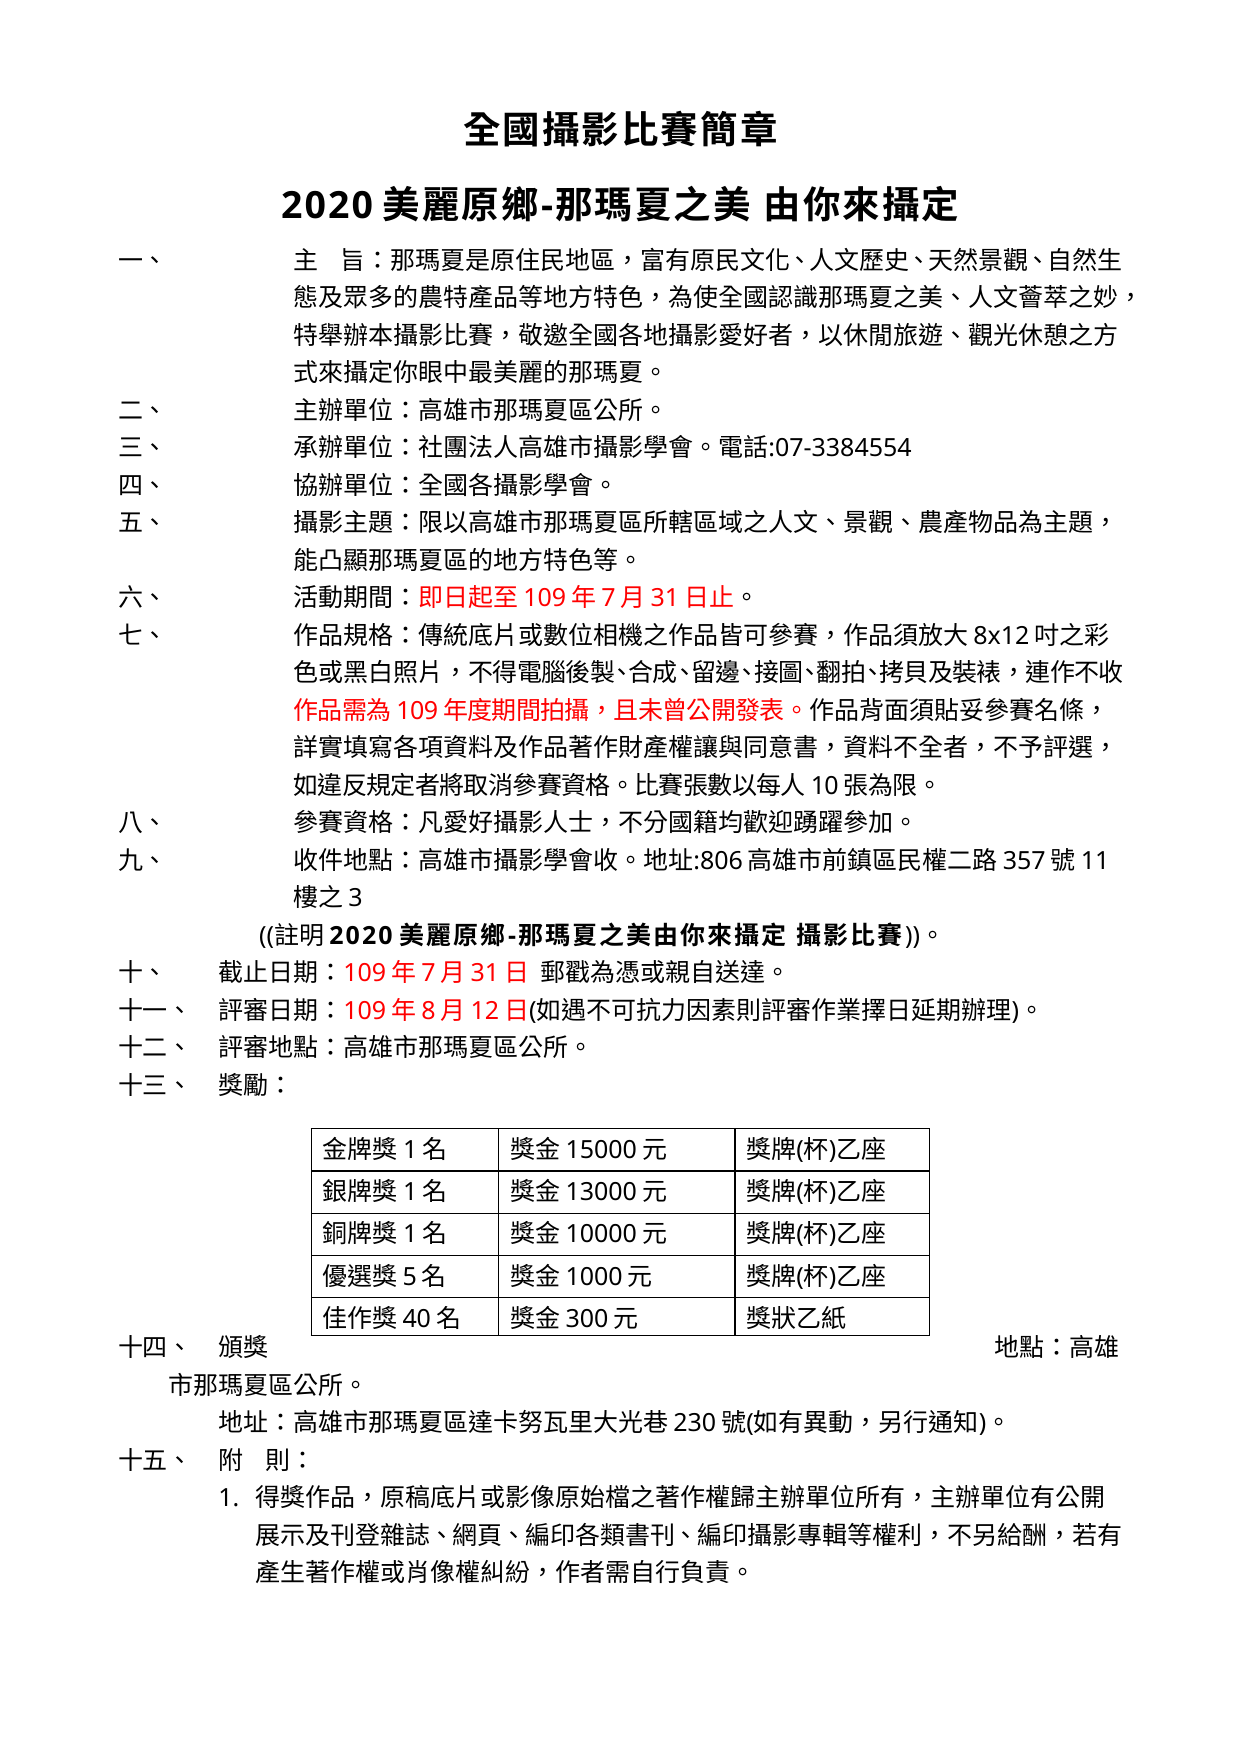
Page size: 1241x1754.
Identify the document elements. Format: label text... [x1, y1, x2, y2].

list 頒獎地點：高雄市那瑪夏區公所。 地址：高雄市那瑪夏區達卡努瓦里大光巷230號(如有異動，另行通知)。 [118, 1327, 1122, 1439]
list 協辦單位：全國各攝影學會。 [118, 464, 1122, 502]
list 承辦單位：社團法人高雄市攝影學會。電話:07-3384554 [118, 427, 1122, 464]
table_cell 獎牌(杯)乙座 [736, 1214, 929, 1254]
table_cell 獎牌(杯)乙座 [736, 1256, 929, 1297]
table_cell 獎金 300元 [499, 1298, 734, 1334]
text 全國攝影比賽簡章 [118, 89, 1122, 164]
list 獎勵： [118, 1064, 1122, 1337]
table_cell 佳作獎40名 [312, 1298, 498, 1334]
table_header 獎金 15000元 [499, 1129, 734, 1170]
list 評審日期：109年8月12日(如遇不可抗力因素則評審作業擇日延期辦理)。 [118, 989, 1122, 1027]
table_cell 獎金 10000元 [499, 1214, 734, 1254]
list 收件地點：高雄市攝影學會收。地址:806高雄市前鎮區民權二路357號11樓之3 [118, 839, 1122, 914]
text 2020美麗原鄉-那瑪夏之美 由你來攝定 [118, 164, 1122, 239]
table_cell 獎狀乙紙 [736, 1298, 929, 1334]
table_cell 獎金 13000元 [499, 1172, 734, 1212]
list 評審地點：高雄市那瑪夏區公所。 [118, 1027, 1122, 1064]
list 參賽資格：凡愛好攝影人士，不分國籍均歡迎踴躍參加。 [118, 802, 1122, 839]
list 作品規格：傳統底片或數位相機之作品皆可參賽，作品須放大8x12吋之彩色或黑白照片，不得電腦後製、合成、留邊、接圖、翻拍、拷貝及裝裱，連作不收。作品需為109年度期間拍攝，且未曾公開發表。作品背面須貼妥參賽名條， 詳實填寫各項資料及作品著作財產權讓與同意書，資料不全者，不予評選，如違反規定者將取消參賽資格。比賽張數以每人10張為限。 [118, 614, 1122, 802]
table_cell 優選獎5名 [312, 1256, 498, 1297]
list 主 旨：那瑪夏是原住民地區，富有原民文化、人文歷史、天然景觀、自然生態及眾多的農特產品等地方特色，為使全國認識那瑪夏之美、人文薈萃之妙，特舉辦本攝影比賽，敬邀全國各地攝影愛好者，以休閒旅遊、觀光休憩之方式來攝定你眼中最美麗的那瑪夏。 [118, 239, 1122, 389]
table_header 金牌獎 1名 [312, 1129, 498, 1170]
table_cell 獎金 1000元 [499, 1256, 734, 1297]
text ((註明2020美麗原鄉-那瑪夏之美由你來攝定 攝影比賽))。 [168, 914, 1122, 952]
list 攝影主題：限以高雄市那瑪夏區所轄區域之人文、景觀、農產物品為主題，能凸顯那瑪夏區的地方特色等。 [118, 502, 1122, 577]
list 截止日期：109年7月31日 郵戳為憑或親自送達。 [118, 952, 1122, 989]
table_cell 銀牌獎 1名 [312, 1172, 498, 1212]
list 活動期間：即日起至109年7月31日止。 [118, 577, 1122, 614]
table_cell 銅牌獎 1名 [312, 1214, 498, 1254]
list 主辦單位：高雄市那瑪夏區公所。 [118, 389, 1122, 427]
list 附 則： [118, 1439, 1122, 1477]
list 得獎作品，原稿底片或影像原始檔之著作權歸主辦單位所有，主辦單位有公開展示及刊登雜誌、網頁、編印各類書刊、編印攝影專輯等權利，不另給酬，若有產生著作權或肖像權糾紛，作者需自行負責。 [218, 1477, 1122, 1589]
table_header 獎牌(杯)乙座 [736, 1129, 929, 1170]
table_cell 獎牌(杯)乙座 [736, 1172, 929, 1212]
